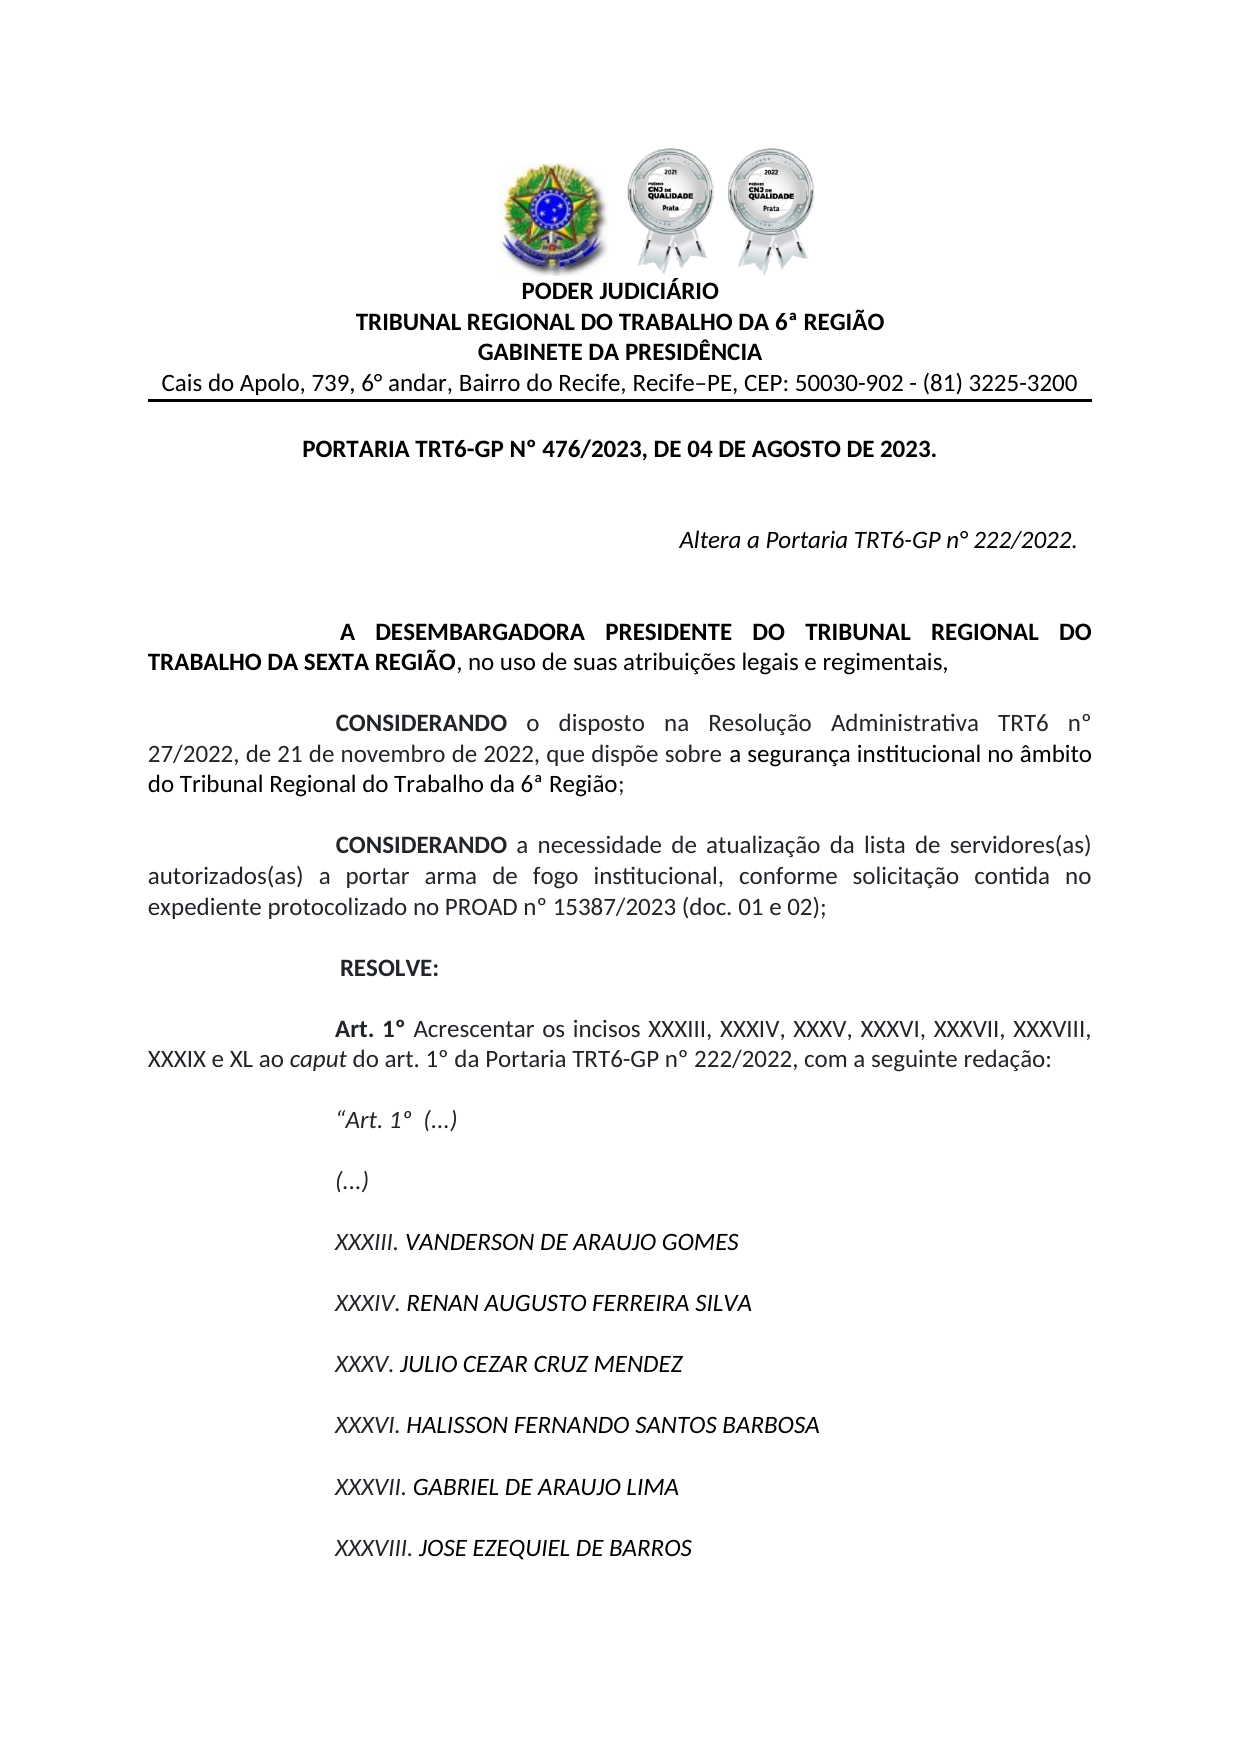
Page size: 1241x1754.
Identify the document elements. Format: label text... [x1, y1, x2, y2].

text Altera a Portaria TRT6-GP n° 222/2022. [679, 524, 1092, 555]
text CONSIDERANDO a necessidade de atualização da lista de servidores(as) autorizados(as) a portar arma de fogo institucional, conforme solicitação contida no expediente protocolizado no PROAD nº 15387/2023 (doc. 01 e 02); [148, 830, 1092, 921]
text GABINETE DA PRESIDÊNCIA [148, 336, 1092, 367]
text (...) [148, 1165, 1092, 1196]
text PODER JUDICIÁRIO [148, 275, 1092, 306]
text CONSIDERANDO o disposto na Resolução Administrativa TRT6 nº 27/2022, de 21 de novembro de 2022, que dispõe sobre a segurança institucional no âmbito do Tribunal Regional do Trabalho da 6ª Região; [148, 708, 1092, 799]
text PORTARIA TRT6-GP Nº 476/2023, DE 04 DE AGOSTO DE 2023. [148, 433, 1092, 463]
text RESOLVE: [340, 952, 1092, 982]
text A DESEMBARGADORA PRESIDENTE DO TRIBUNAL REGIONAL DO TRABALHO DA SEXTA REGIÃO, no uso de suas atribuições legais e regimentais, [148, 616, 1092, 677]
text Cais do Apolo, 739, 6° andar, Bairro do Recife, Recife–PE, CEP: 50030-902 - (81) 3225-3200 [148, 367, 1092, 399]
text “Art. 1º (...) [148, 1104, 1092, 1135]
picture [499, 147, 815, 276]
text Art. 1º Acrescentar os incisos XXXIII, XXXIV, XXXV, XXXVI, XXXVII, XXXVIII, XXXIX e XL ao caput do art. 1º da Portaria TRT6-GP nº 222/2022, com a seguinte redação: [148, 1013, 1092, 1074]
text TRIBUNAL REGIONAL DO TRABALHO DA 6ª REGIÃO [148, 306, 1092, 336]
text XXXVII. GABRIEL DE ARAUJO LIMA [148, 1471, 1092, 1501]
text XXXV. JULIO CEZAR CRUZ MENDEZ [148, 1348, 1092, 1379]
text XXXIV. RENAN AUGUSTO FERREIRA SILVA [148, 1287, 1092, 1318]
text XXXVIII. JOSE EZEQUIEL DE BARROS [148, 1532, 1092, 1562]
text XXXIII. VANDERSON DE ARAUJO GOMES [148, 1226, 1092, 1257]
text XXXVI. HALISSON FERNANDO SANTOS BARBOSA [148, 1409, 1092, 1440]
